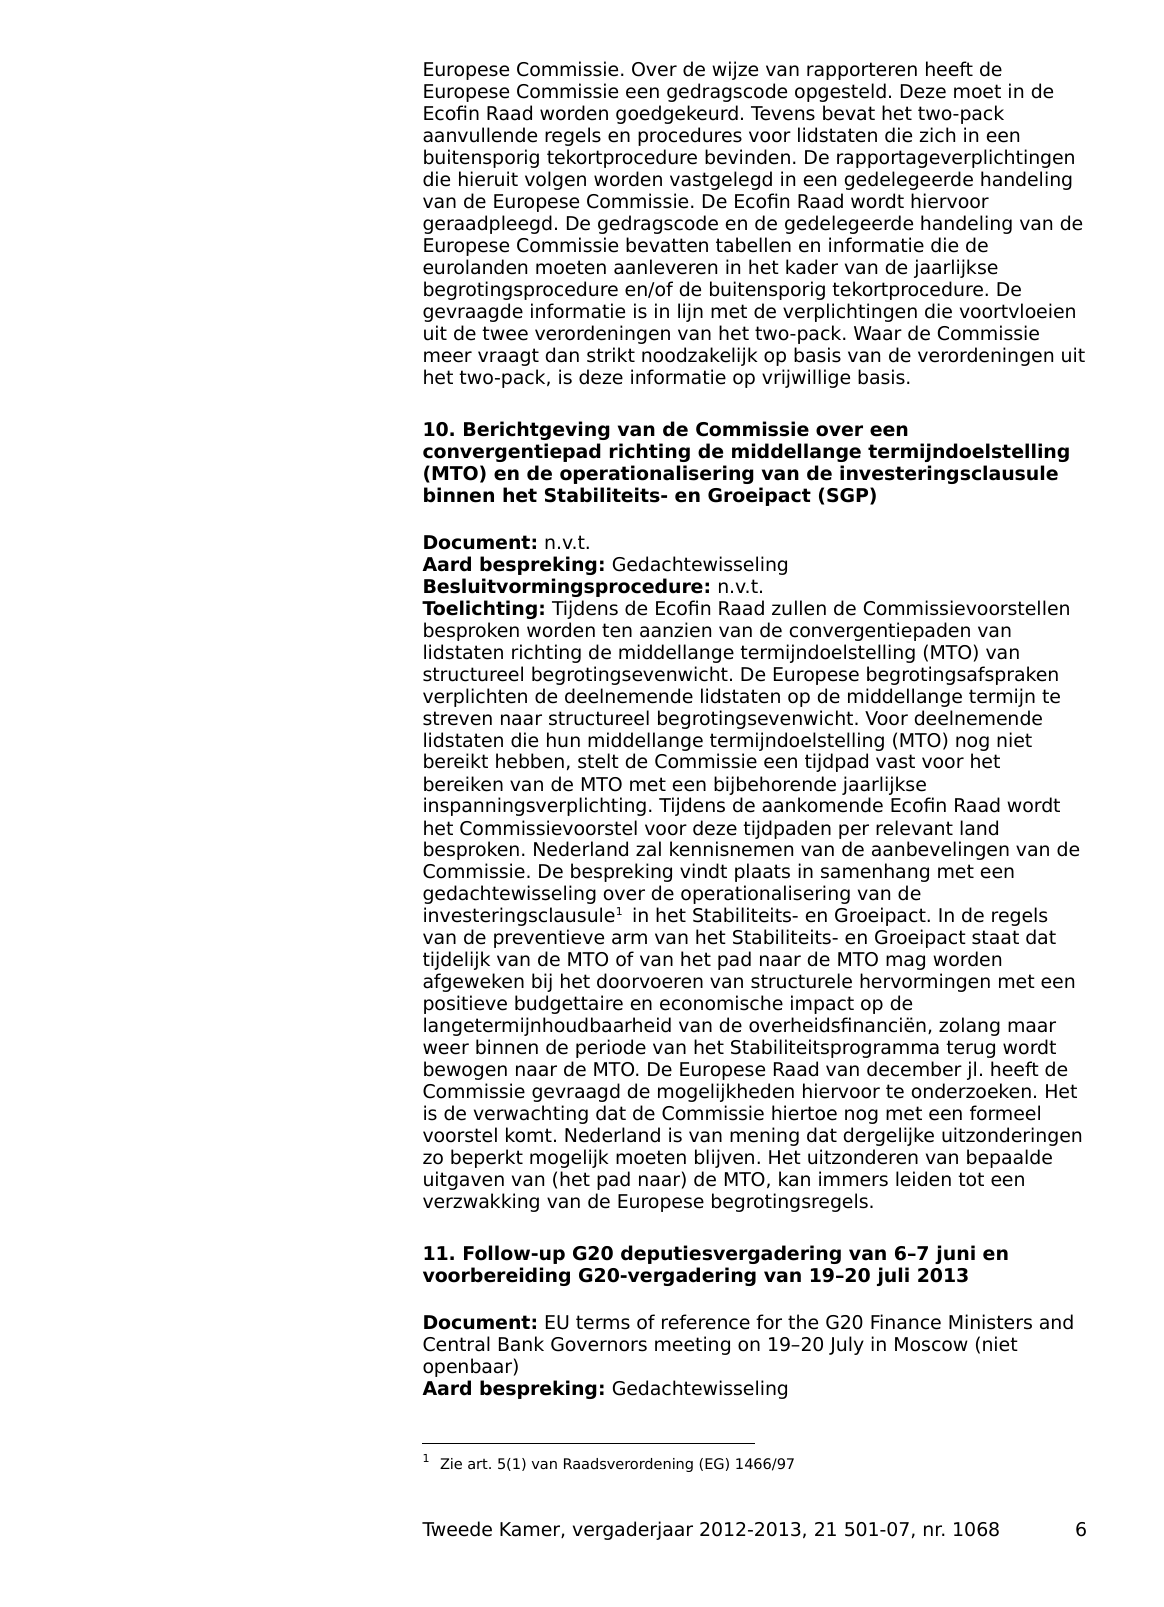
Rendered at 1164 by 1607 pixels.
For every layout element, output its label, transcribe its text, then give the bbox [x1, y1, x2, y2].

text Aard bespreking: Gedachtewisseling [422, 1378, 1087, 1400]
subtitle 11. Follow-up G20 deputiesvergadering van 6–7 juni en voorbereiding G20-vergadering van 19–20 juli 2013 [422, 1243, 1087, 1287]
subtitle 10. Berichtgeving van de Commissie over een convergentiepad richting de middellange termijndoelstelling (MTO) en de operationalisering van de investeringsclausule binnen het Stabiliteits- en Groeipact (SGP) [422, 419, 1087, 507]
text Document: EU terms of reference for the G20 Finance Ministers and Central Bank Governors meeting on 19–20 July in Moscow (niet openbaar) [422, 1312, 1087, 1378]
text Zie art. 5(1) van Raadsverordening (EG) 1466/97 [422, 1452, 1087, 1474]
text Aard bespreking: Gedachtewisseling [422, 554, 1087, 576]
text Document: n.v.t. [422, 532, 1087, 554]
text Toelichting: Tijdens de Ecofin Raad zullen de Commissievoorstellen besproken worden ten aanzien van de convergentiepaden van lidstaten richting de middellange termijndoelstelling (MTO) van structureel begrotingsevenwicht. De Europese begrotingsafspraken verplichten de deelnemende lidstaten op de middellange termijn te streven naar structureel begrotingsevenwicht. Voor deelnemende lidstaten die hun middellange termijndoelstelling (MTO) nog niet bereikt hebben, stelt de Commissie een tijdpad vast voor het bereiken van de MTO met een bijbehorende jaarlijkse inspanningsverplichting. Tijdens de aankomende Ecofin Raad wordt het Commissievoorstel voor deze tijdpaden per relevant land besproken. Nederland zal kennisnemen van de aanbevelingen van de Commissie. De bespreking vindt plaats in samenhang met een gedachtewisseling over de operationalisering van de investeringsclausule in het Stabiliteits- en Groeipact. In de regels van de preventieve arm van het Stabiliteits- en Groeipact staat dat tijdelijk van de MTO of van het pad naar de MTO mag worden afgeweken bij het doorvoeren van structurele hervormingen met een positieve budgettaire en economische impact op de langetermijnhoudbaarheid van de overheidsfinanciën, zolang maar weer binnen de periode van het Stabiliteitsprogramma terug wordt bewogen naar de MTO. De Europese Raad van december jl. heeft de Commissie gevraagd de mogelijkheden hiervoor te onderzoeken. Het is de verwachting dat de Commissie hiertoe nog met een formeel voorstel komt. Nederland is van mening dat dergelijke uitzonderingen zo beperkt mogelijk moeten blijven. Het uitzonderen van bepaalde uitgaven van (het pad naar) de MTO, kan immers leiden tot een verzwakking van de Europese begrotingsregels. [422, 598, 1087, 1213]
text Europese Commissie. Over de wijze van rapporteren heeft de Europese Commissie een gedragscode opgesteld. Deze moet in de Ecofin Raad worden goedgekeurd. Tevens bevat het two-pack aanvullende regels en procedures voor lidstaten die zich in een buitensporig tekortprocedure bevinden. De rapportageverplichtingen die hieruit volgen worden vastgelegd in een gedelegeerde handeling van de Europese Commissie. De Ecofin Raad wordt hiervoor geraadpleegd. De gedragscode en de gedelegeerde handeling van de Europese Commissie bevatten tabellen en informatie die de eurolanden moeten aanleveren in het kader van de jaarlijkse begrotingsprocedure en/of de buitensporig tekortprocedure. De gevraagde informatie is in lijn met de verplichtingen die voortvloeien uit de twee verordeningen van het two-pack. Waar de Commissie meer vraagt dan strikt noodzakelijk op basis van de verordeningen uit het two-pack, is deze informatie op vrijwillige basis. [422, 59, 1087, 389]
text Besluitvormingsprocedure: n.v.t. [422, 576, 1087, 598]
